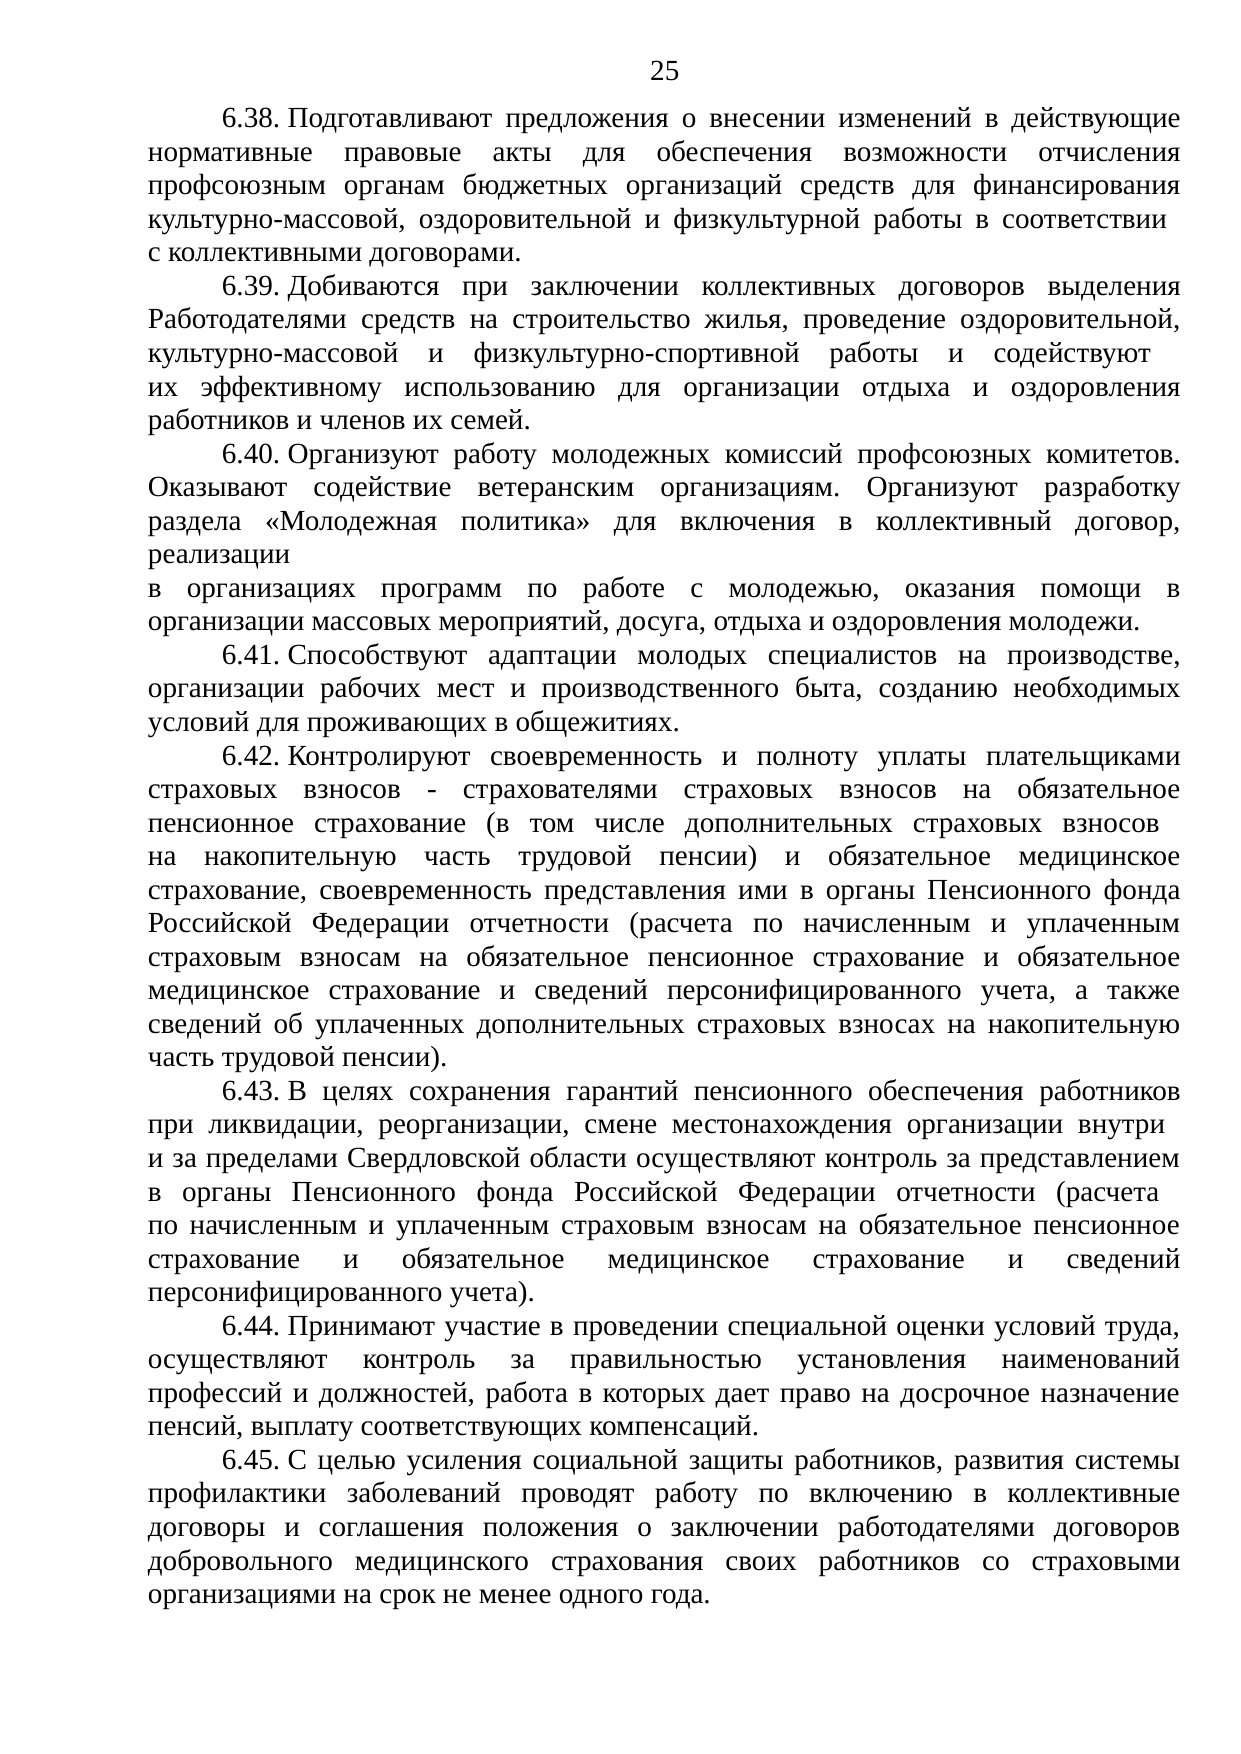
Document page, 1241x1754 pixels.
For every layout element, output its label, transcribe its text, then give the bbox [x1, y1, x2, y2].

text 6.42. Контролируют своевременность и полноту уплаты плательщиками страховых взносов - страхователями страховых взносов на обязательное пенсионное страхование (в том числе дополнительных страховых взносов на накопительную часть трудовой пенсии) и обязательное медицинское страхование, своевременность представления ими в органы Пенсионного фонда Российской Федерации отчетности (расчета по начисленным и уплаченным страховым взносам на обязательное пенсионное страхование и обязательное медицинское страхование и сведений персонифицированного учета, а также сведений об уплаченных дополнительных страховых взносах на накопительную часть трудовой пенсии). [148, 738, 1181, 1073]
text 6.45. С целью усиления социальной защиты работников, развития системы профилактики заболеваний проводят работу по включению в коллективные договоры и соглашения положения о заключении работодателями договоров добровольного медицинского страхования своих работников со страховыми организациями на срок не менее одного года. [148, 1442, 1181, 1610]
text 6.43. В целях сохранения гарантий пенсионного обеспечения работников при ликвидации, реорганизации, смене местонахождения организации внутри и за пределами Свердловской области осуществляют контроль за представлением в органы Пенсионного фонда Российской Федерации отчетности (расчета по начисленным и уплаченным страховым взносам на обязательное пенсионное страхование и обязательное медицинское страхование и сведений персонифицированного учета). [148, 1073, 1181, 1308]
text 6.38. Подготавливают предложения о внесении изменений в действующие нормативные правовые акты для обеспечения возможности отчисления профсоюзным органам бюджетных организаций средств для финансирования культурно-массовой, оздоровительной и физкультурной работы в соответствии с коллективными договорами. [148, 100, 1181, 268]
text 6.39. Добиваются при заключении коллективных договоров выделения Работодателями средств на строительство жилья, проведение оздоровительной, культурно-массовой и физкультурно-спортивной работы и содействуют их эффективному использованию для организации отдыха и оздоровления работников и членов их семей. [148, 268, 1181, 436]
text 6.40. Организуют работу молодежных комиссий профсоюзных комитетов. Оказывают содействие ветеранским организациям. Организуют разработку раздела «Молодежная политика» для включения в коллективный договор, реализации в организациях программ по работе с молодежью, оказания помощи в организации массовых мероприятий, досуга, отдыха и оздоровления молодежи. [148, 436, 1181, 637]
text 6.44. Принимают участие в проведении специальной оценки условий труда, осуществляют контроль за правильностью установления наименований профессий и должностей, работа в которых дает право на досрочное назначение пенсий, выплату соответствующих компенсаций. [148, 1308, 1181, 1442]
text 6.41. Способствуют адаптации молодых специалистов на производстве, организации рабочих мест и производственного быта, созданию необходимых условий для проживающих в общежитиях. [148, 637, 1181, 738]
